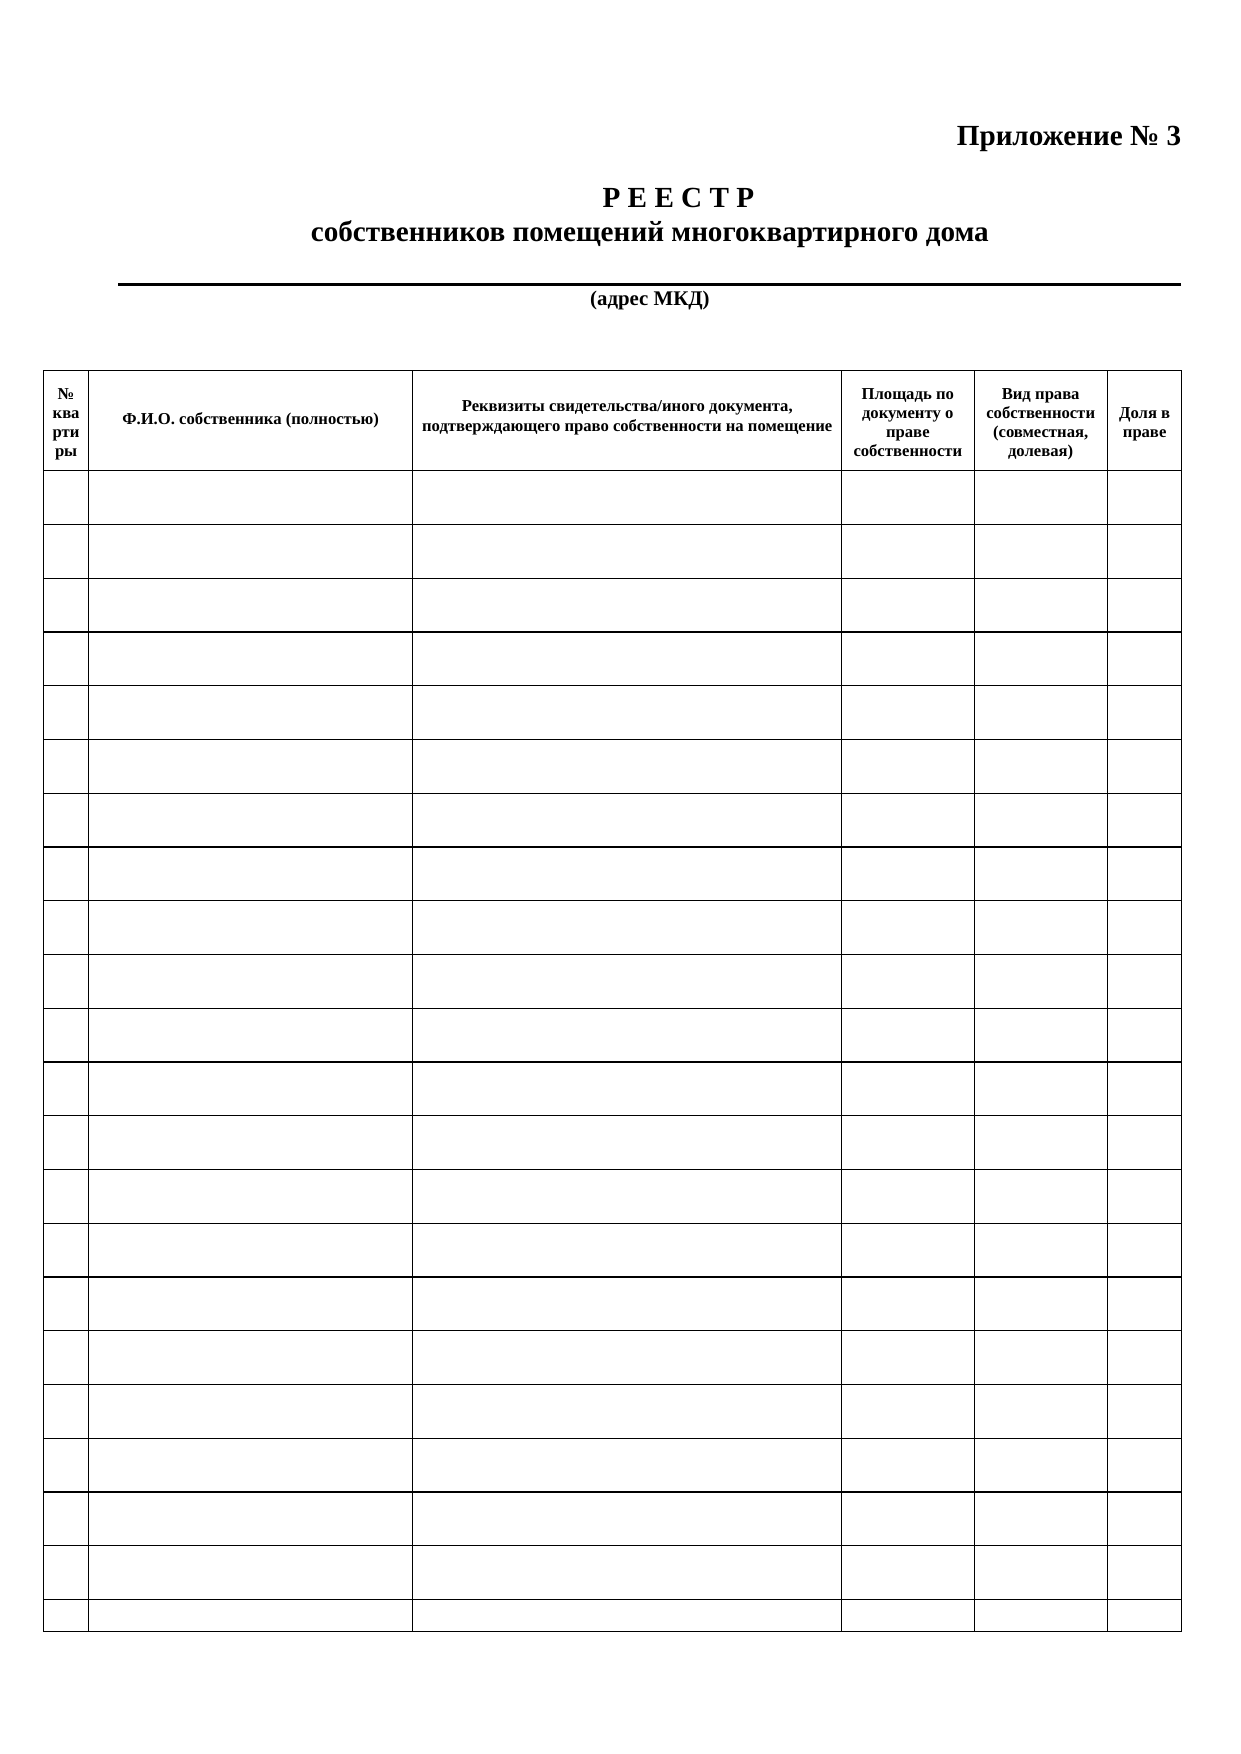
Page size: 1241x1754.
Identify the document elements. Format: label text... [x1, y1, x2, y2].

table_cell [44, 1493, 88, 1545]
table_cell [413, 1385, 841, 1438]
table_cell [89, 1331, 412, 1384]
table_cell [44, 1009, 88, 1061]
table_cell [842, 1600, 974, 1631]
table_cell [44, 1278, 88, 1330]
table_cell [975, 471, 1107, 524]
table_cell [413, 1546, 841, 1599]
table_cell [1108, 1278, 1181, 1330]
table_cell [44, 848, 88, 900]
table_cell [1108, 1331, 1181, 1384]
table_cell [89, 1278, 412, 1330]
table_cell [975, 955, 1107, 1008]
table_cell [89, 1009, 412, 1061]
table_cell [975, 848, 1107, 900]
table_cell [89, 1116, 412, 1169]
table_cell [413, 1224, 841, 1276]
table_cell [413, 1009, 841, 1061]
table_cell [1108, 1439, 1181, 1491]
table_cell [413, 1600, 841, 1631]
table_cell [1108, 633, 1181, 685]
table_cell [89, 1170, 412, 1223]
table_cell [89, 1385, 412, 1438]
table_cell [975, 1170, 1107, 1223]
table_cell [1108, 1009, 1181, 1061]
table_cell [975, 1278, 1107, 1330]
table_cell [89, 740, 412, 793]
table_cell [44, 740, 88, 793]
table_cell [1108, 525, 1181, 578]
table_cell [1108, 740, 1181, 793]
table_cell [842, 1009, 974, 1061]
table_cell [44, 1170, 88, 1223]
table_cell [842, 525, 974, 578]
table_cell [44, 1116, 88, 1169]
table_cell [1108, 471, 1181, 524]
table_cell [44, 579, 88, 631]
table_cell [44, 955, 88, 1008]
table_cell [89, 579, 412, 631]
table_cell [842, 579, 974, 631]
table_cell [89, 1493, 412, 1545]
table_cell [842, 1278, 974, 1330]
table_cell [975, 1493, 1107, 1545]
table_cell [44, 1063, 88, 1115]
table_cell [89, 848, 412, 900]
table_cell [975, 1116, 1107, 1169]
table_cell [413, 1278, 841, 1330]
table_cell [413, 525, 841, 578]
table_cell [413, 740, 841, 793]
table_cell [89, 1439, 412, 1491]
table_cell [89, 1224, 412, 1276]
table_cell [413, 471, 841, 524]
table_cell [89, 901, 412, 954]
table_cell [842, 1439, 974, 1491]
table_cell [842, 471, 974, 524]
table_cell [89, 955, 412, 1008]
table_cell [842, 740, 974, 793]
table_cell [89, 794, 412, 846]
table_header № квартиры [44, 371, 88, 470]
table_cell [44, 794, 88, 846]
table_cell [842, 1546, 974, 1599]
table_cell [975, 579, 1107, 631]
table_cell [1108, 1546, 1181, 1599]
table_cell [1108, 955, 1181, 1008]
table_cell [413, 848, 841, 900]
table_cell [1108, 1493, 1181, 1545]
table_cell [975, 794, 1107, 846]
table_cell [413, 1063, 841, 1115]
table_cell [842, 1331, 974, 1384]
table_cell [842, 1224, 974, 1276]
table_cell [1108, 1385, 1181, 1438]
table_cell [89, 686, 412, 739]
table_header Вид права собственности (совместная, долевая) [975, 371, 1107, 470]
table_cell [89, 525, 412, 578]
table_cell [413, 1439, 841, 1491]
table_cell [842, 633, 974, 685]
table_cell [413, 955, 841, 1008]
table_cell [842, 901, 974, 954]
table_header Реквизиты свидетельства/иного документа, подтверждающего право собственности на помещение [413, 371, 841, 470]
table_cell [975, 1224, 1107, 1276]
table_cell [413, 1493, 841, 1545]
table_cell [1108, 848, 1181, 900]
table_cell [1108, 1116, 1181, 1169]
table_cell [842, 1385, 974, 1438]
table_cell [975, 1546, 1107, 1599]
table_cell [89, 1600, 412, 1631]
table_cell [842, 794, 974, 846]
text (адрес МКД) [118, 286, 1181, 310]
table_cell [975, 1600, 1107, 1631]
table_cell [975, 633, 1107, 685]
table_cell [1108, 1063, 1181, 1115]
table_cell [413, 794, 841, 846]
table_cell [975, 740, 1107, 793]
table_cell [975, 901, 1107, 954]
table_header Доля в праве [1108, 371, 1181, 470]
table_cell [1108, 579, 1181, 631]
table_cell [975, 1331, 1107, 1384]
table_cell [44, 633, 88, 685]
table_cell [842, 848, 974, 900]
table_cell [975, 1385, 1107, 1438]
table_cell [1108, 1224, 1181, 1276]
table_cell [1108, 901, 1181, 954]
table_cell [413, 633, 841, 685]
table_cell [44, 1439, 88, 1491]
table_cell [975, 525, 1107, 578]
table_cell [44, 1331, 88, 1384]
table_cell [1108, 794, 1181, 846]
table_cell [975, 1063, 1107, 1115]
table_cell [44, 901, 88, 954]
table_cell [975, 1439, 1107, 1491]
table_cell [413, 1116, 841, 1169]
table_cell [975, 1009, 1107, 1061]
table_cell [413, 686, 841, 739]
table_cell [1108, 1170, 1181, 1223]
table_cell [413, 1170, 841, 1223]
table_cell [842, 1063, 974, 1115]
table_cell [44, 1546, 88, 1599]
table_cell [89, 1546, 412, 1599]
table_cell [44, 1385, 88, 1438]
table_header Ф.И.О. собственника (полностью) [89, 371, 412, 470]
table_cell [842, 955, 974, 1008]
table_cell [44, 1224, 88, 1276]
table_cell [413, 579, 841, 631]
table_cell [89, 471, 412, 524]
table_cell [413, 901, 841, 954]
table_header Площадь по документу о праве собственности [842, 371, 974, 470]
table_cell [44, 525, 88, 578]
table_cell [89, 633, 412, 685]
table_cell [89, 1063, 412, 1115]
table_cell [842, 1493, 974, 1545]
table_cell [1108, 686, 1181, 739]
table_cell [44, 1600, 88, 1631]
table_cell [975, 686, 1107, 739]
table_cell [1108, 1600, 1181, 1631]
text Р Е Е С Т Р [118, 180, 1181, 214]
table_cell [44, 686, 88, 739]
table_cell [413, 1331, 841, 1384]
text собственников помещений многоквартирного дома [118, 214, 1181, 247]
table_cell [842, 1116, 974, 1169]
table_cell [842, 686, 974, 739]
table_cell [842, 1170, 974, 1223]
text Приложение № 3 [118, 118, 1181, 152]
table_cell [44, 471, 88, 524]
